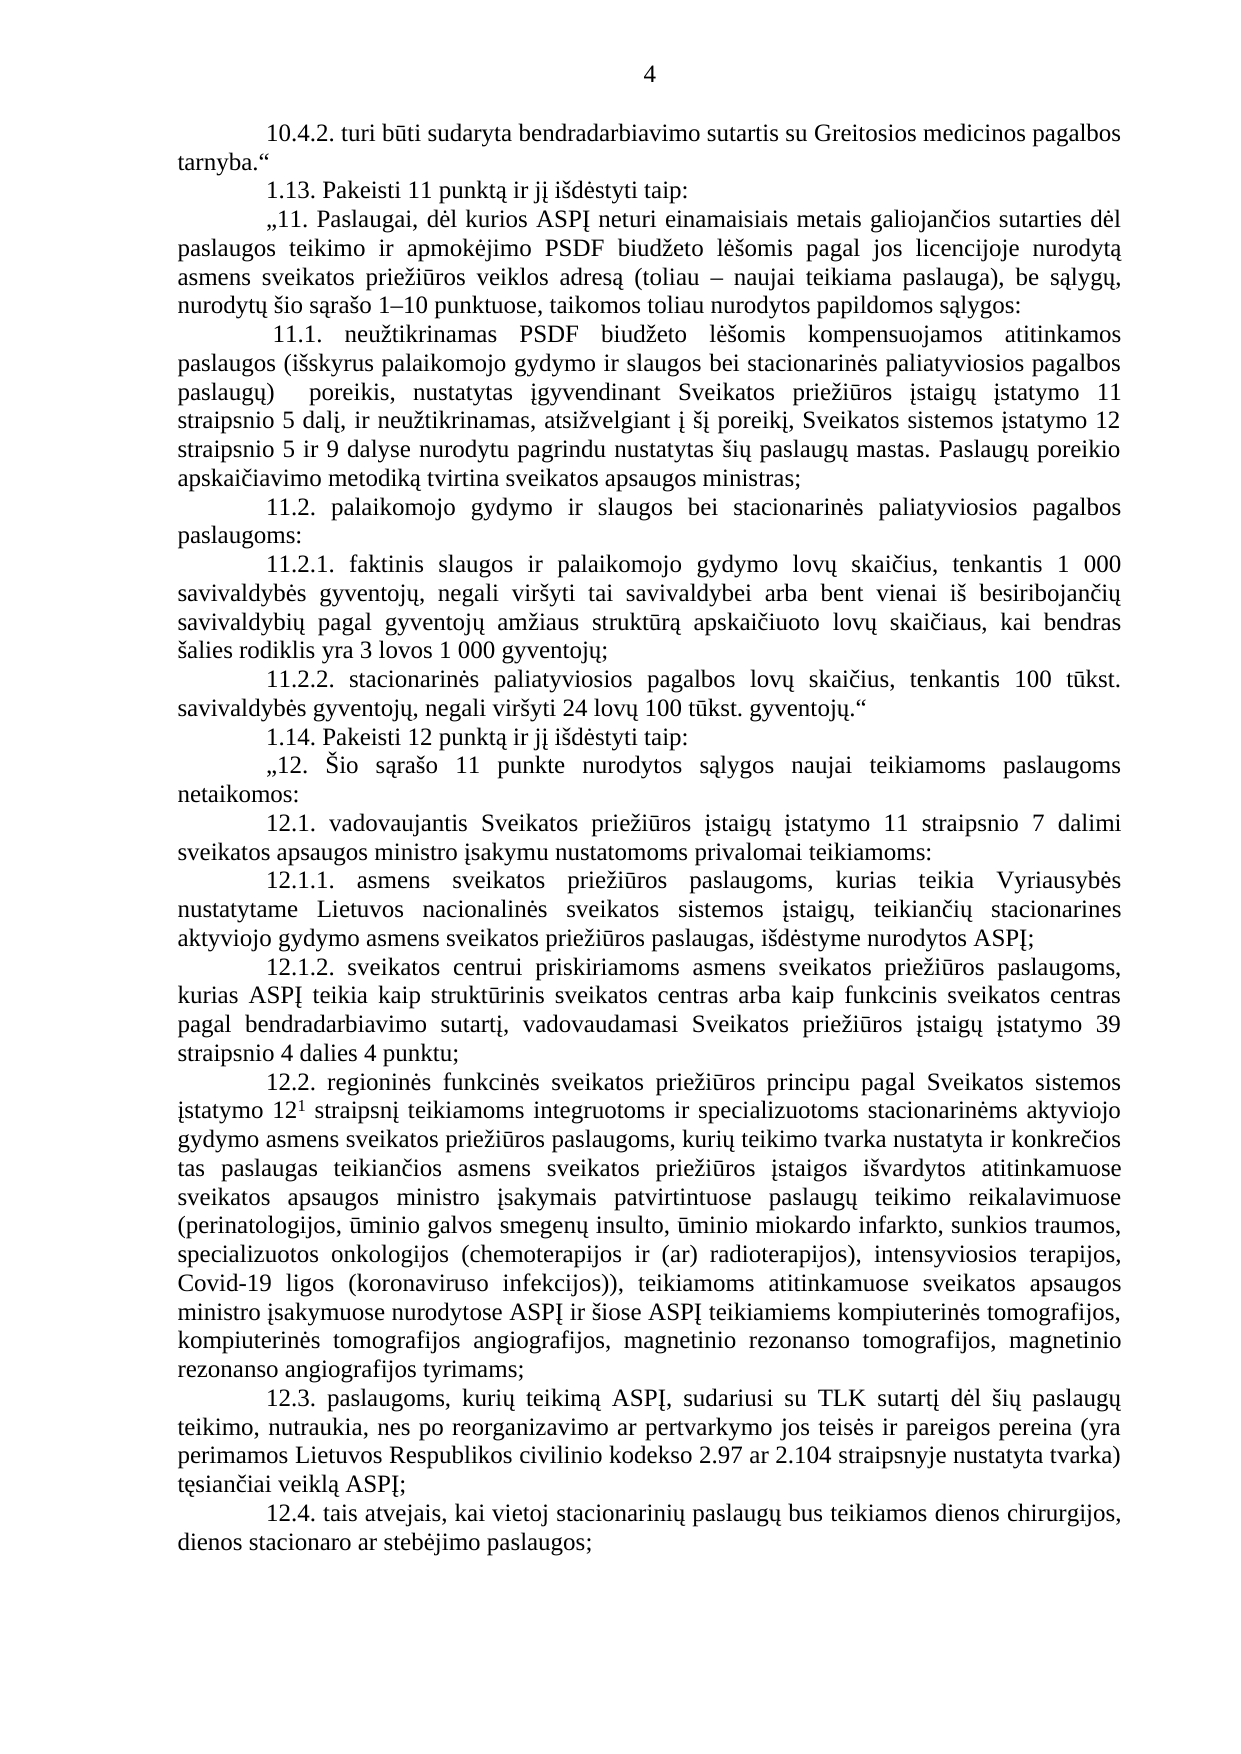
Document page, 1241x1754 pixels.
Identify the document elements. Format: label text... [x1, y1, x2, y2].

text 1.14. Pakeisti 12 punktą ir jį išdėstyti taip: [177, 722, 1122, 751]
text 1.13. Pakeisti 11 punktą ir jį išdėstyti taip: [177, 176, 1122, 204]
text 12.1.1. asmens sveikatos priežiūros paslaugoms, kurias teikia Vyriausybės nustatytame Lietuvos nacionalinės sveikatos sistemos įstaigų, teikiančių stacionarines aktyviojo gydymo asmens sveikatos priežiūros paslaugas, išdėstyme nurodytos ASPĮ; [177, 866, 1122, 952]
text 11.1. neužtikrinamas PSDF biudžeto lėšomis kompensuojamos atitinkamos paslaugos (išskyrus palaikomojo gydymo ir slaugos bei stacionarinės paliatyviosios pagalbos paslaugų) poreikis, nustatytas įgyvendinant Sveikatos priežiūros įstaigų įstatymo 11 straipsnio 5 dalį, ir neužtikrinamas, atsižvelgiant į šį poreikį, Sveikatos sistemos įstatymo 12 straipsnio 5 ir 9 dalyse nurodytu pagrindu nustatytas šių paslaugų mastas. Paslaugų poreikio apskaičiavimo metodiką tvirtina sveikatos apsaugos ministras; [177, 319, 1122, 492]
text 12.1. vadovaujantis Sveikatos priežiūros įstaigų įstatymo 11 straipsnio 7 dalimi sveikatos apsaugos ministro įsakymu nustatomoms privalomai teikiamoms: [177, 808, 1122, 866]
text „11. Paslaugai, dėl kurios ASPĮ neturi einamaisiais metais galiojančios sutarties dėl paslaugos teikimo ir apmokėjimo PSDF biudžeto lėšomis pagal jos licencijoje nurodytą asmens sveikatos priežiūros veiklos adresą (toliau – naujai teikiama paslauga), be sąlygų, nurodytų šio sąrašo 1–10 punktuose, taikomos toliau nurodytos papildomos sąlygos: [177, 204, 1122, 319]
text 12.1.2. sveikatos centrui priskiriamoms asmens sveikatos priežiūros paslaugoms, kurias ASPĮ teikia kaip struktūrinis sveikatos centras arba kaip funkcinis sveikatos centras pagal bendradarbiavimo sutartį, vadovaudamasi Sveikatos priežiūros įstaigų įstatymo 39 straipsnio 4 dalies 4 punktu; [177, 952, 1122, 1067]
text 11.2. palaikomojo gydymo ir slaugos bei stacionarinės paliatyviosios pagalbos paslaugoms: [177, 492, 1122, 549]
text „12. Šio sąrašo 11 punkte nurodytos sąlygos naujai teikiamoms paslaugoms netaikomos: [177, 751, 1122, 808]
text 12.3. paslaugoms, kurių teikimą ASPĮ, sudariusi su TLK sutartį dėl šių paslaugų teikimo, nutraukia, nes po reorganizavimo ar pertvarkymo jos teisės ir pareigos pereina (yra perimamos Lietuvos Respublikos civilinio kodekso 2.97 ar 2.104 straipsnyje nustatyta tvarka) tęsiančiai veiklą ASPĮ; [177, 1383, 1122, 1498]
text 10.4.2. turi būti sudaryta bendradarbiavimo sutartis su Greitosios medicinos pagalbos tarnyba.“ [177, 118, 1122, 176]
text 11.2.1. faktinis slaugos ir palaikomojo gydymo lovų skaičius, tenkantis 1 000 savivaldybės gyventojų, negali viršyti tai savivaldybei arba bent vienai iš besiribojančių savivaldybių pagal gyventojų amžiaus struktūrą apskaičiuoto lovų skaičiaus, kai bendras šalies rodiklis yra 3 lovos 1 000 gyventojų; [177, 549, 1122, 664]
text 12.2. regioninės funkcinės sveikatos priežiūros principu pagal Sveikatos sistemos įstatymo 121 straipsnį teikiamoms integruotoms ir specializuotoms stacionarinėms aktyviojo gydymo asmens sveikatos priežiūros paslaugoms, kurių teikimo tvarka nustatyta ir konkrečios tas paslaugas teikiančios asmens sveikatos priežiūros įstaigos išvardytos atitinkamuose sveikatos apsaugos ministro įsakymais patvirtintuose paslaugų teikimo reikalavimuose (perinatologijos, ūminio galvos smegenų insulto, ūminio miokardo infarkto, sunkios traumos, specializuotos onkologijos (chemoterapijos ir (ar) radioterapijos), intensyviosios terapijos, Covid-19 ligos (koronaviruso infekcijos)), teikiamoms atitinkamuose sveikatos apsaugos ministro įsakymuose nurodytose ASPĮ ir šiose ASPĮ teikiamiems kompiuterinės tomografijos, kompiuterinės tomografijos angiografijos, magnetinio rezonanso tomografijos, magnetinio rezonanso angiografijos tyrimams; [177, 1067, 1122, 1383]
text 11.2.2. stacionarinės paliatyviosios pagalbos lovų skaičius, tenkantis 100 tūkst. savivaldybės gyventojų, negali viršyti 24 lovų 100 tūkst. gyventojų.“ [177, 664, 1122, 722]
text 12.4. tais atvejais, kai vietoj stacionarinių paslaugų bus teikiamos dienos chirurgijos, dienos stacionaro ar stebėjimo paslaugos; [177, 1498, 1122, 1556]
